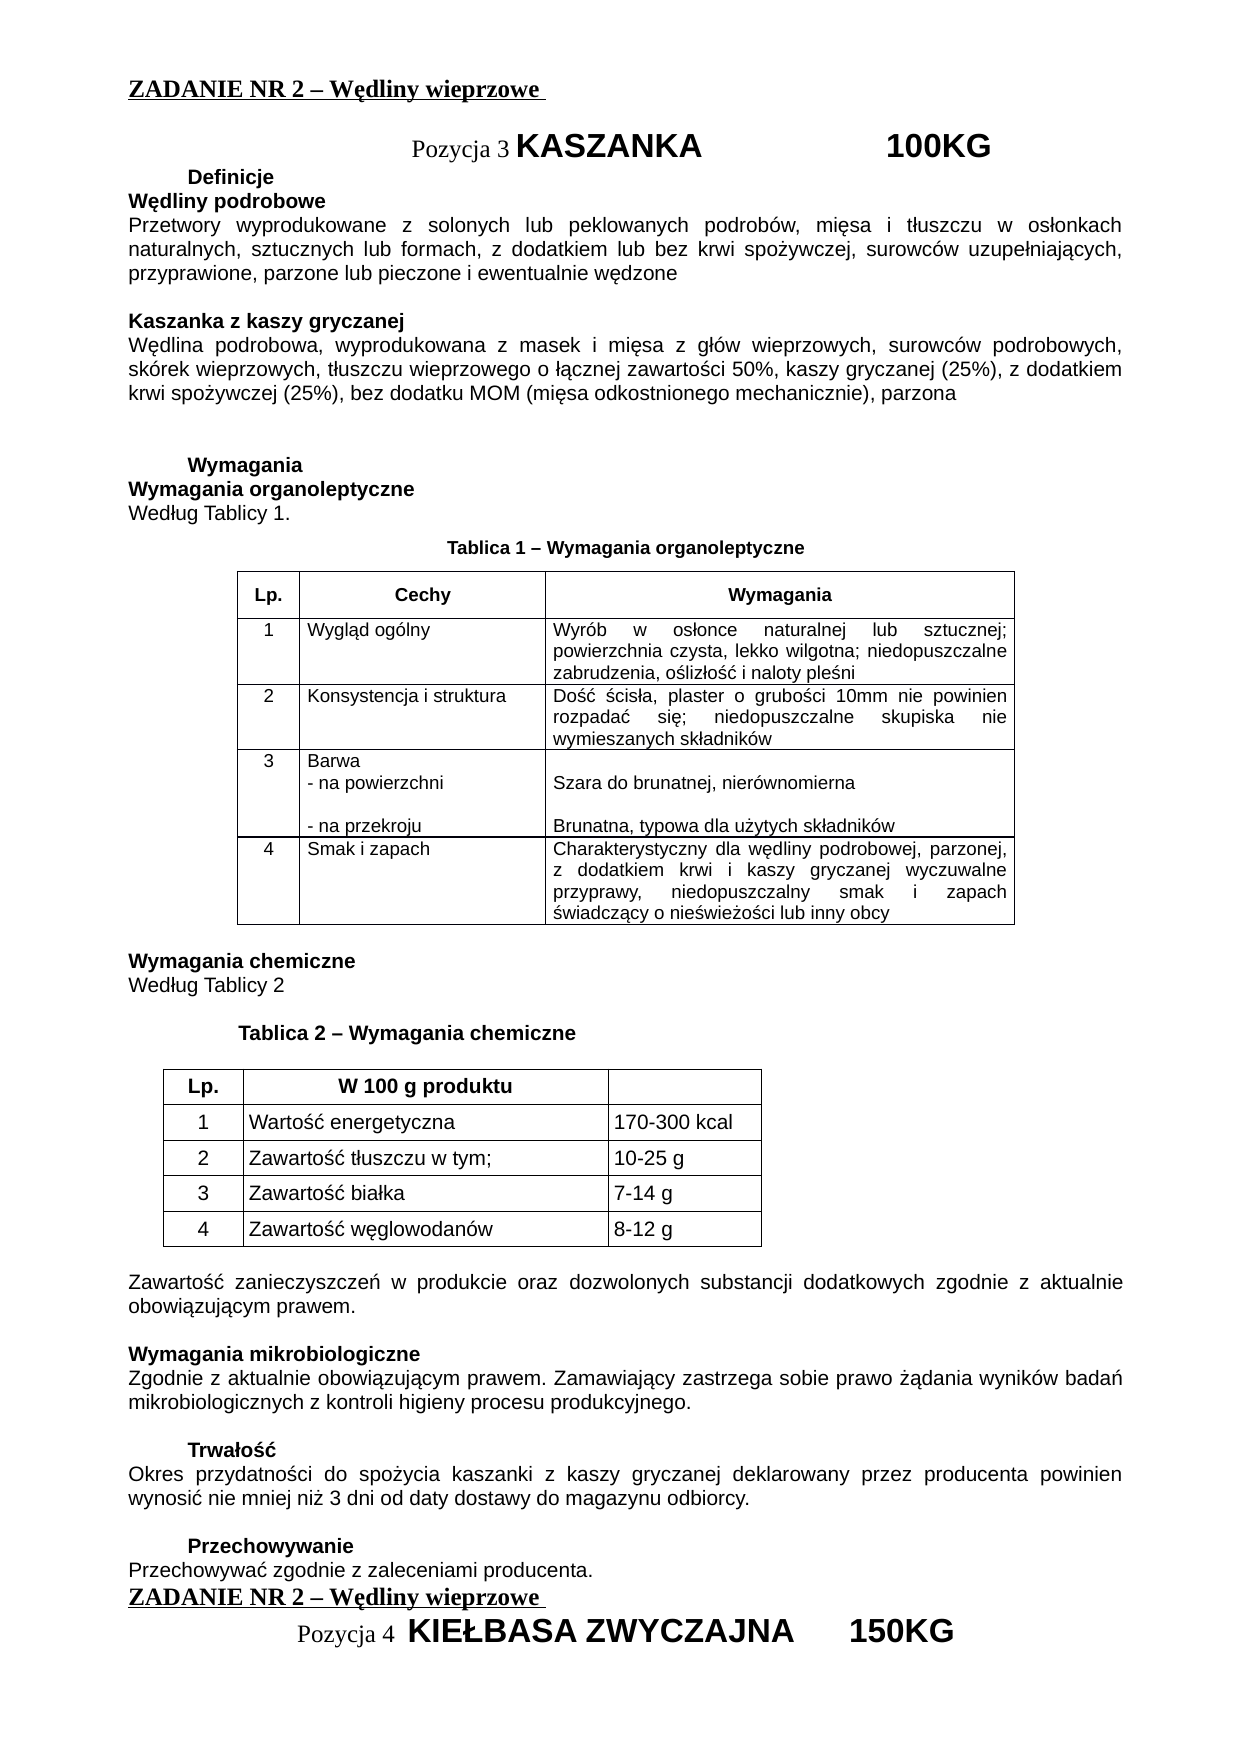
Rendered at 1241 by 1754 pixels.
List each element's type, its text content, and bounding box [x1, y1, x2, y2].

table_cell Konsystencja i struktura [300, 685, 545, 749]
text Okres przydatności do spożycia kaszanki z kaszy gryczanej deklarowany przez producenta powinien wynosić nie mniej niż 3 dni od daty dostawy do magazynu odbiorcy. [128, 1462, 1123, 1510]
table_cell 4 [164, 1212, 243, 1246]
text Wędlina podrobowa, wyprodukowana z masek i mięsa z głów wieprzowych, surowców podrobowych, skórek wieprzowych, tłuszczu wieprzowego o łącznej zawartości 50%, kaszy gryczanej (25%), z dodatkiem krwi spożywczej (25%), bez dodatku MOM (mięsa odkostnionego mechanicznie), parzona [128, 333, 1123, 404]
text Wymagania chemiczne [128, 949, 1123, 973]
table_cell 7-14 g [609, 1176, 761, 1211]
text ZADANIE NR 2 – Wędliny wieprzowe [128, 74, 1123, 102]
table_cell 10-25 g [609, 1141, 761, 1175]
table_cell 1 [238, 619, 299, 683]
text Definicje [128, 165, 1123, 189]
text Według Tablicy 2 [128, 973, 1123, 997]
subtitle Tablica 1 – Wymagania organoleptyczne [128, 537, 1123, 558]
table_cell Smak i zapach [300, 838, 545, 924]
table_cell Wartość energetyczna [244, 1105, 608, 1139]
table_cell Dość ścisła, plaster o grubości 10mm nie powinien rozpadać się; niedopuszczalne skupiska nie wymieszanych składników [546, 685, 1014, 749]
table_cell 2 [164, 1141, 243, 1175]
text Przechowywać zgodnie z zaleceniami producenta. [128, 1558, 1123, 1582]
text Przetwory wyprodukowane z solonych lub peklowanych podrobów, mięsa i tłuszczu w osłonkach naturalnych, sztucznych lub formach, z dodatkiem lub bez krwi spożywczej, surowców uzupełniających, przyprawione, parzone lub pieczone i ewentualnie wędzone [128, 213, 1123, 285]
text Wymagania [128, 452, 1123, 476]
text Trwałość [128, 1438, 1123, 1462]
table_header Cechy [300, 572, 545, 618]
table_cell Zawartość białka [244, 1176, 608, 1211]
table_cell Wygląd ogólny [300, 619, 545, 683]
text Zawartość zanieczyszczeń w produkcie oraz dozwolonych substancji dodatkowych zgodnie z aktualnie obowiązującym prawem. [128, 1270, 1123, 1318]
text Kaszanka z kaszy gryczanej [128, 309, 1123, 333]
table_cell Wyrób w osłonce naturalnej lub sztucznej; powierzchnia czysta, lekko wilgotna; niedopuszczalne zabrudzenia, oślizłość i naloty pleśni [546, 619, 1014, 683]
text Przechowywanie [128, 1534, 1123, 1558]
text Pozycja 4 kiełbasa zwyczajna 150kg [128, 1611, 1123, 1649]
table_cell 3 [238, 750, 299, 836]
text Tablica 2 – Wymagania chemiczne [128, 1021, 1123, 1044]
table_cell Zawartość tłuszczu w tym; [244, 1141, 608, 1175]
table_cell 1 [164, 1105, 243, 1139]
table_header Wymagania [546, 572, 1014, 618]
table_cell 3 [164, 1176, 243, 1211]
text Zgodnie z aktualnie obowiązującym prawem. Zamawiający zastrzega sobie prawo żądania wyników badań mikrobiologicznych z kontroli higieny procesu produkcyjnego. [128, 1366, 1123, 1414]
table_header W 100 g produktu [244, 1070, 608, 1104]
table_header Lp. [164, 1070, 243, 1104]
table_cell Zawartość węglowodanów [244, 1212, 608, 1246]
table_cell Barwa - na powierzchni - na przekroju [300, 750, 545, 836]
table_cell 4 [238, 838, 299, 924]
text Według Tablicy 1. [128, 500, 1123, 524]
text Wymagania mikrobiologiczne [128, 1342, 1123, 1366]
table_cell 2 [238, 685, 299, 749]
table_cell 170-300 kcal [609, 1105, 761, 1139]
table_cell Szara do brunatnej, nierównomierna Brunatna, typowa dla użytych składników [546, 750, 1014, 836]
text ZADANIE NR 2 – Wędliny wieprzowe [128, 1582, 1123, 1611]
table_header [609, 1070, 761, 1104]
table_header Lp. [238, 572, 299, 618]
text Wędliny podrobowe [128, 189, 1123, 213]
table_cell 8-12 g [609, 1212, 761, 1246]
text Wymagania organoleptyczne [128, 476, 1123, 500]
table_cell Charakterystyczny dla wędliny podrobowej, parzonej, z dodatkiem krwi i kaszy gryczanej wyczuwalne przyprawy, niedopuszczalny smak i zapach świadczący o nieświeżości lub inny obcy [546, 838, 1014, 924]
text Pozycja 3 kaszanka 100kg [128, 126, 1123, 165]
